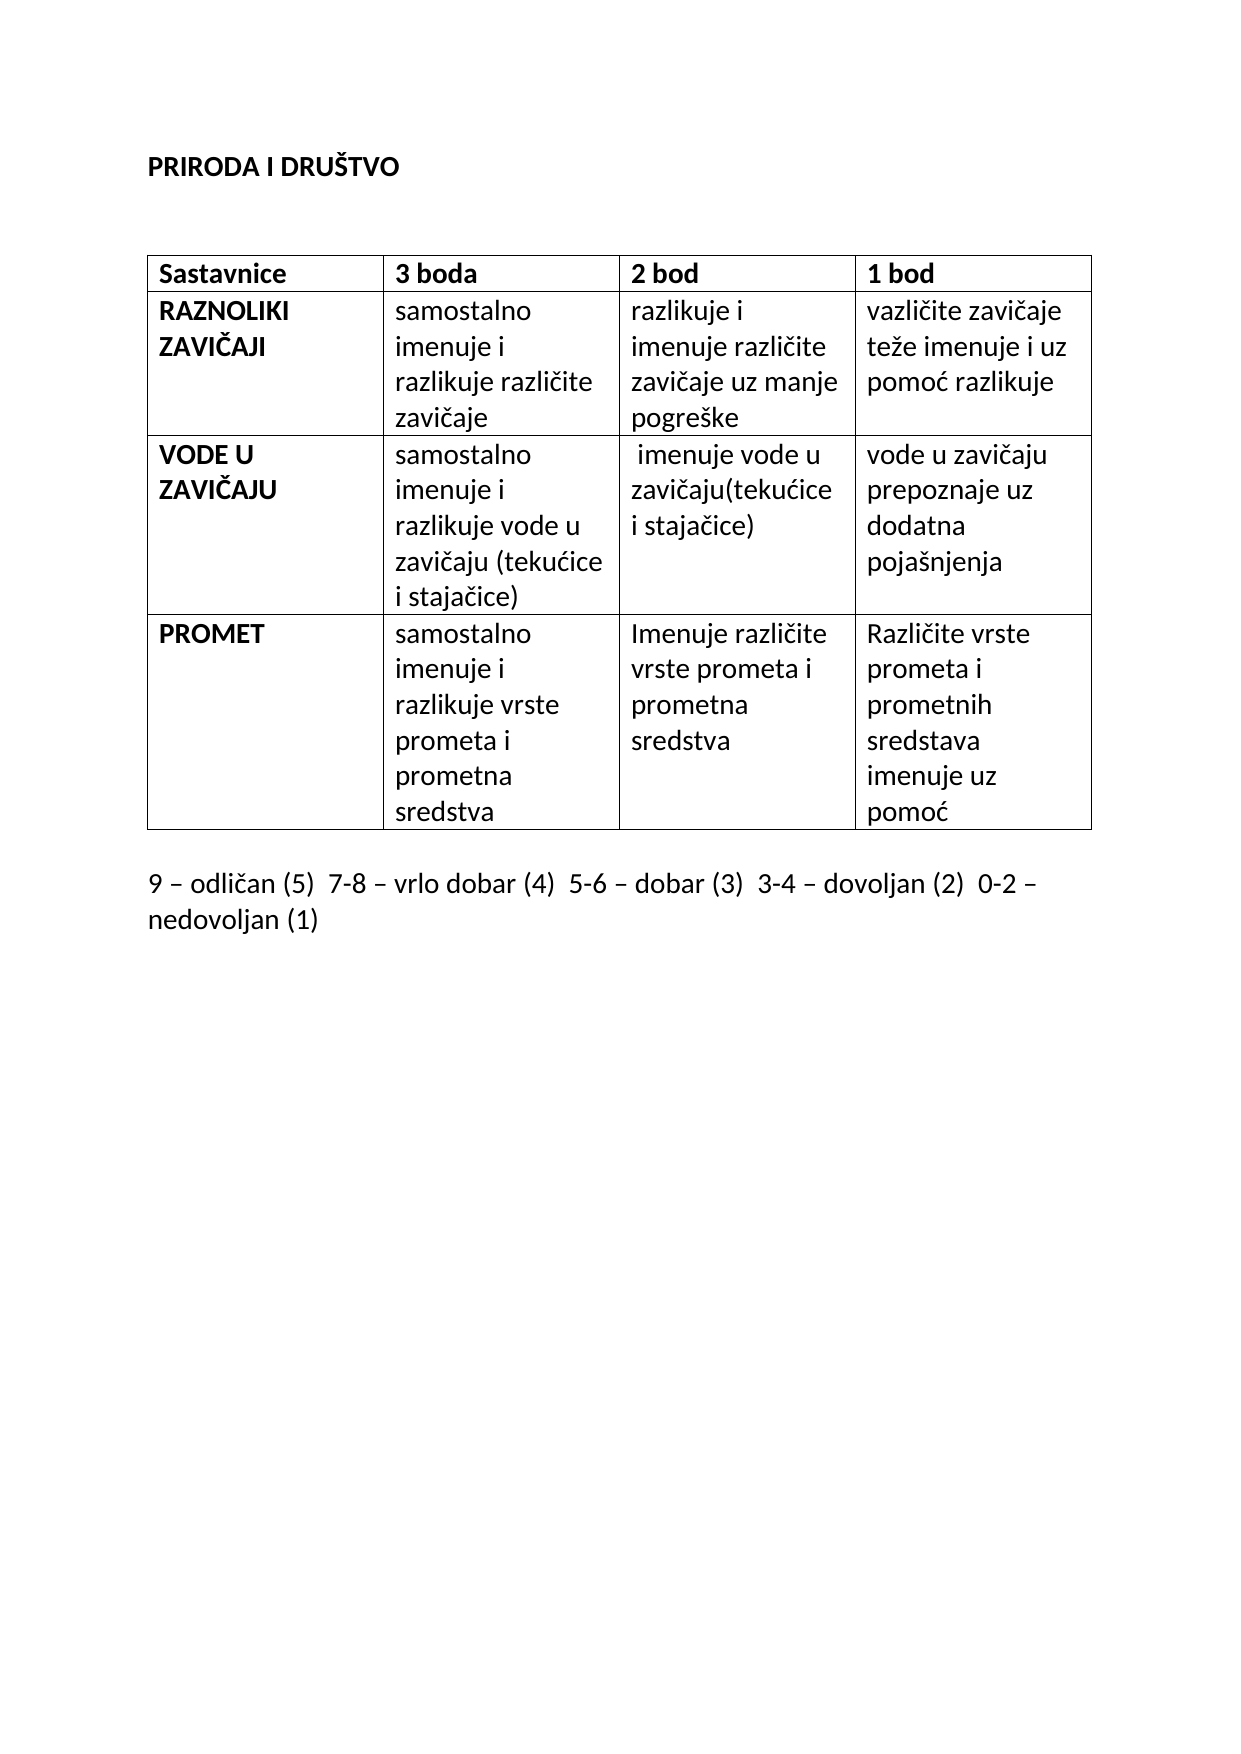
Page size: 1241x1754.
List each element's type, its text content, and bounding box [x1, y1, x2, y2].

table_cell samostalno imenuje i razlikuje vode u zavičaju (tekućice i stajačice) [384, 436, 619, 614]
table_cell Imenuje različite vrste prometa i prometna sredstva [620, 615, 855, 829]
table_cell vode u zavičaju [148, 436, 383, 614]
table_header Sastavnice [148, 256, 383, 291]
text 9 – odličan (5) 7-8 – vrlo dobar (4) 5-6 – dobar (3) 3-4 – dovoljan (2) 0-2 – nedovoljan (1) [148, 865, 1093, 937]
table_cell samostalno imenuje i razlikuje vrste prometa i prometna sredstva [384, 615, 619, 829]
table_cell imenuje vode u zavičaju(tekućice i stajačice) [620, 436, 855, 614]
table_cell vode u zavičaju prepoznaje uz dodatna pojašnjenja [856, 436, 1091, 614]
table_header 3 boda [384, 256, 619, 291]
table_header 2 bod [620, 256, 855, 291]
table_cell samostalno imenuje i razlikuje različite zavičaje [384, 292, 619, 435]
table_cell vazličite zavičaje teže imenuje i uz pomoć razlikuje [856, 292, 1091, 435]
table_header 1 bod [856, 256, 1091, 291]
text PRIRODA I DRUŠTVO [148, 148, 1093, 183]
table_cell promet [148, 615, 383, 829]
table_cell razlikuje i imenuje različite zavičaje uz manje pogreške [620, 292, 855, 435]
table_cell Različite vrste prometa i prometnih sredstava imenuje uz pomoć [856, 615, 1091, 829]
table_cell Raznoliki zavičaji [148, 292, 383, 435]
